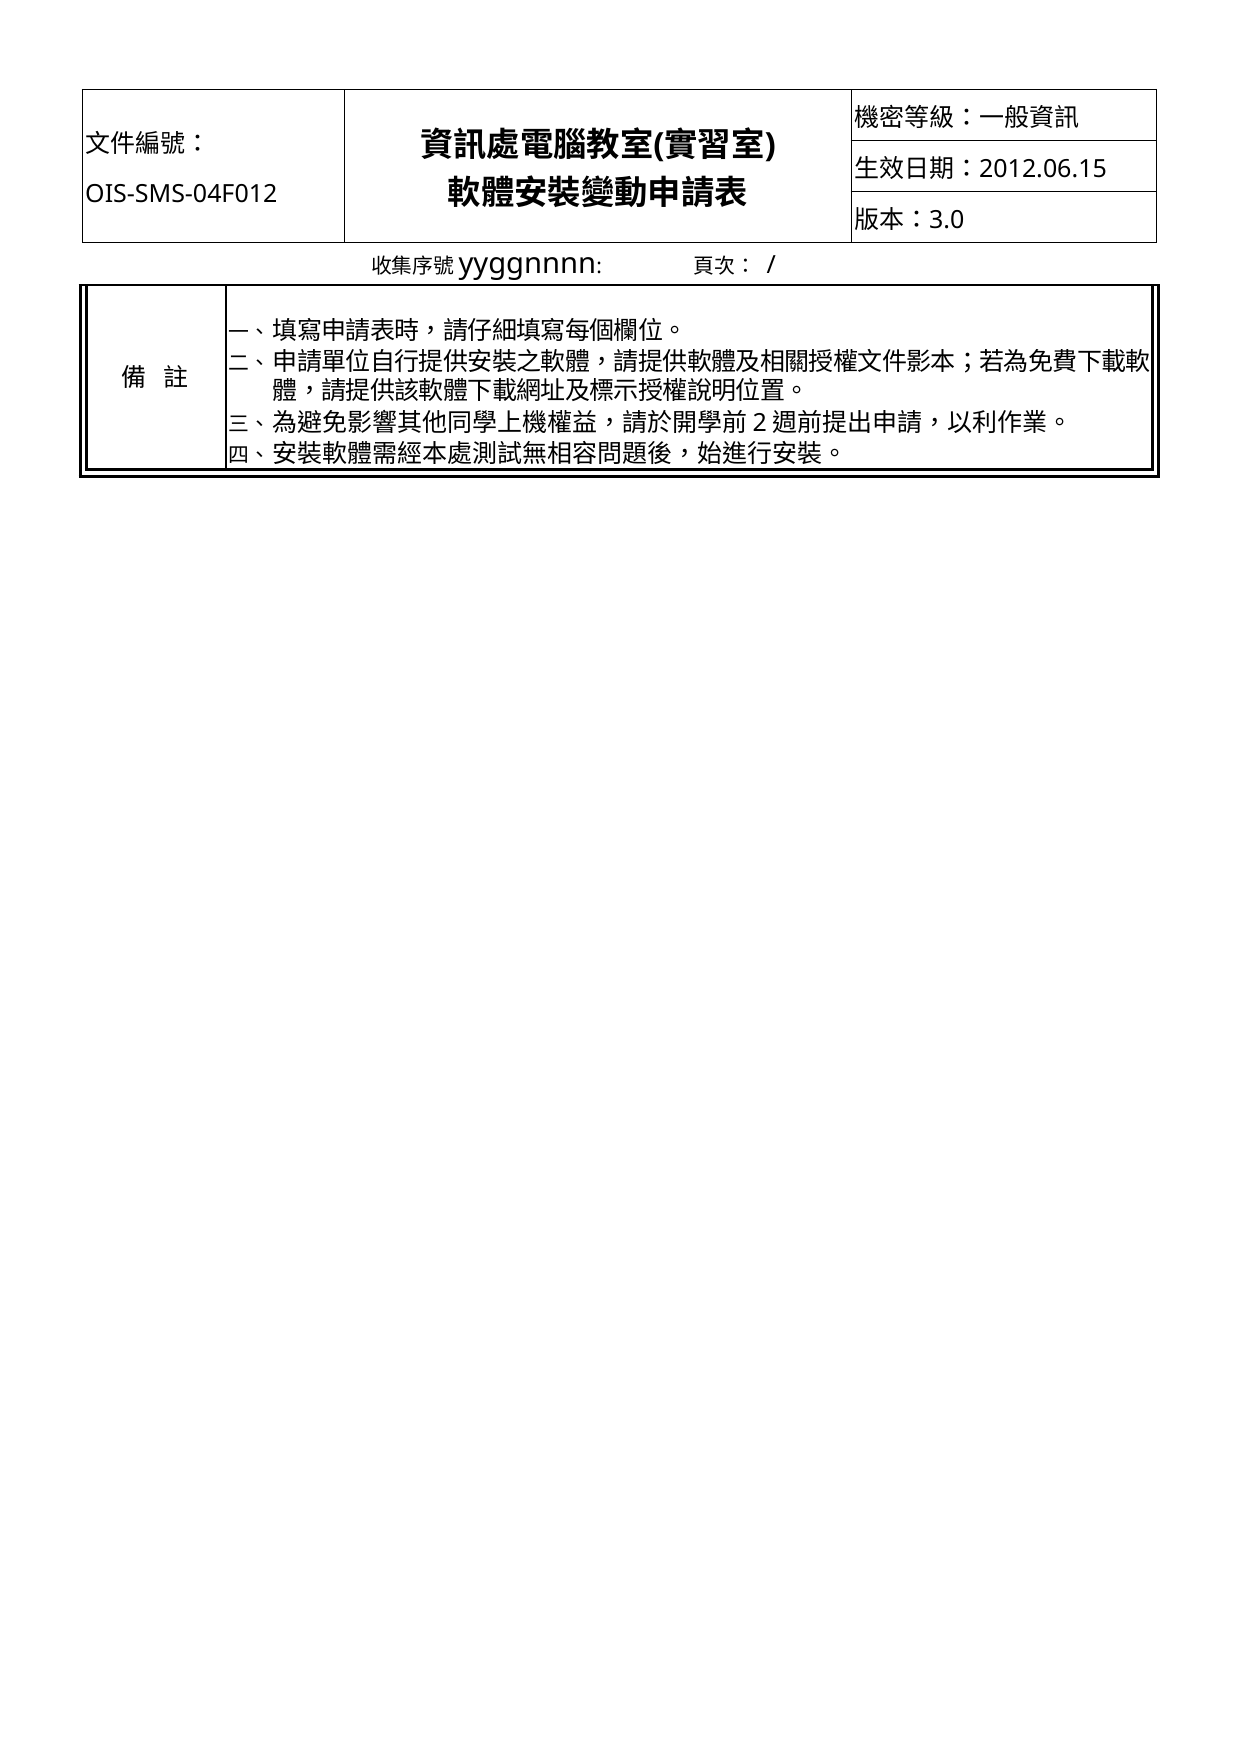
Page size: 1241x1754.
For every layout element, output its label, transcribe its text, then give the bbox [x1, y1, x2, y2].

table_cell 填寫申請表時，請仔細填寫每個欄位。 申請單位自行提供安裝之軟體，請提供軟體及相關授權文件影本；若為免費下載軟體，請提供該軟體下載網址及標示授權說明位置。 為避免影響其他同學上機權益，請於開學前2週前提出申請，以利作業。 安裝軟體需經本處測試無相容問題後，始進行安裝。 [227, 286, 1151, 468]
table_cell 備 註 [88, 286, 225, 468]
